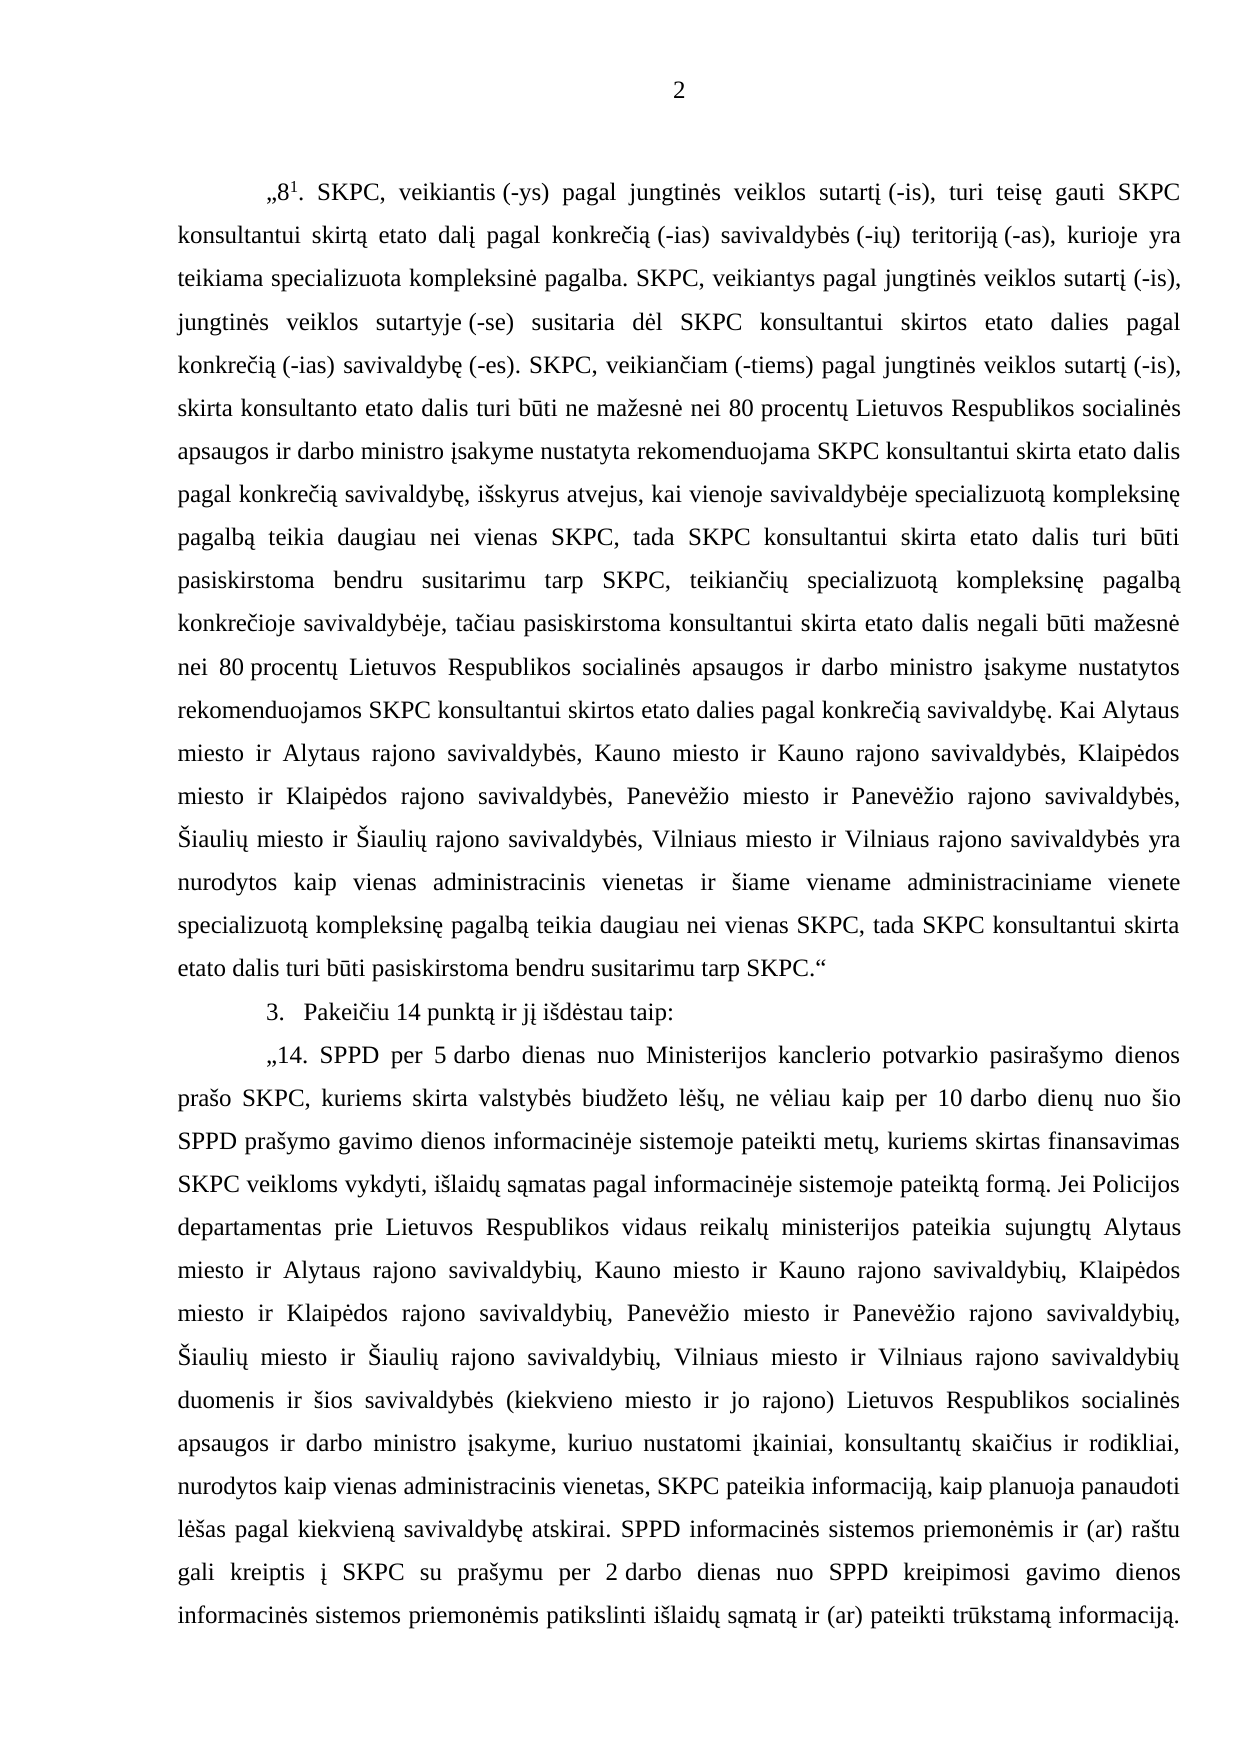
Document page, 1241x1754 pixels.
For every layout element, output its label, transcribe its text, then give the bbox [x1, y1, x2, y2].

text „14. SPPD per 5 darbo dienas nuo Ministerijos kanclerio potvarkio pasirašymo dienos prašo SKPC, kuriems skirta valstybės biudžeto lėšų, ne vėliau kaip per 10 darbo dienų nuo šio SPPD prašymo gavimo dienos informacinėje sistemoje pateikti metų, kuriems skirtas finansavimas SKPC veikloms vykdyti, išlaidų sąmatas pagal informacinėje sistemoje pateiktą formą. Jei Policijos departamentas prie Lietuvos Respublikos vidaus reikalų ministerijos pateikia sujungtų Alytaus miesto ir Alytaus rajono savivaldybių, Kauno miesto ir Kauno rajono savivaldybių, Klaipėdos miesto ir Klaipėdos rajono savivaldybių, Panevėžio miesto ir Panevėžio rajono savivaldybių, Šiaulių miesto ir Šiaulių rajono savivaldybių, Vilniaus miesto ir Vilniaus rajono savivaldybių duomenis ir šios savivaldybės (kiekvieno miesto ir jo rajono) Lietuvos Respublikos socialinės apsaugos ir darbo ministro įsakyme, kuriuo nustatomi įkainiai, konsultantų skaičius ir rodikliai, nurodytos kaip vienas administracinis vienetas, SKPC pateikia informaciją, kaip planuoja panaudoti lėšas pagal kiekvieną savivaldybę atskirai. SPPD informacinės sistemos priemonėmis ir (ar) raštu gali kreiptis į SKPC su prašymu per 2 darbo dienas nuo SPPD kreipimosi gavimo dienos informacinės sistemos priemonėmis patikslinti išlaidų sąmatą ir (ar) pateikti trūkstamą informaciją. [177, 1040, 1181, 1629]
text 3. Pakeičiu 14 punktą ir jį išdėstau taip: [266, 997, 1181, 1025]
text „81. SKPC, veikiantis (-ys) pagal jungtinės veiklos sutartį (-is), turi teisę gauti SKPC konsultantui skirtą etato dalį pagal konkrečią (-ias) savivaldybės (-ių) teritoriją (-as), kurioje yra teikiama specializuota kompleksinė pagalba. SKPC, veikiantys pagal jungtinės veiklos sutartį (-is), jungtinės veiklos sutartyje (-se) susitaria dėl SKPC konsultantui skirtos etato dalies pagal konkrečią (-ias) savivaldybę (-es). SKPC, veikiančiam (-tiems) pagal jungtinės veiklos sutartį (-is), skirta konsultanto etato dalis turi būti ne mažesnė nei 80 procentų Lietuvos Respublikos socialinės apsaugos ir darbo ministro įsakyme nustatyta rekomenduojama SKPC konsultantui skirta etato dalis pagal konkrečią savivaldybę, išskyrus atvejus, kai vienoje savivaldybėje specializuotą kompleksinę pagalbą teikia daugiau nei vienas SKPC, tada SKPC konsultantui skirta etato dalis turi būti pasiskirstoma bendru susitarimu tarp SKPC, teikiančių specializuotą kompleksinę pagalbą konkrečioje savivaldybėje, tačiau pasiskirstoma konsultantui skirta etato dalis negali būti mažesnė nei 80 procentų Lietuvos Respublikos socialinės apsaugos ir darbo ministro įsakyme nustatytos rekomenduojamos SKPC konsultantui skirtos etato dalies pagal konkrečią savivaldybę. Kai Alytaus miesto ir Alytaus rajono savivaldybės, Kauno miesto ir Kauno rajono savivaldybės, Klaipėdos miesto ir Klaipėdos rajono savivaldybės, Panevėžio miesto ir Panevėžio rajono savivaldybės, Šiaulių miesto ir Šiaulių rajono savivaldybės, Vilniaus miesto ir Vilniaus rajono savivaldybės yra nurodytos kaip vienas administracinis vienetas ir šiame viename administraciniame vienete specializuotą kompleksinę pagalbą teikia daugiau nei vienas SKPC, tada SKPC konsultantui skirta etato dalis turi būti pasiskirstoma bendru susitarimu tarp SKPC.“ [177, 177, 1181, 982]
